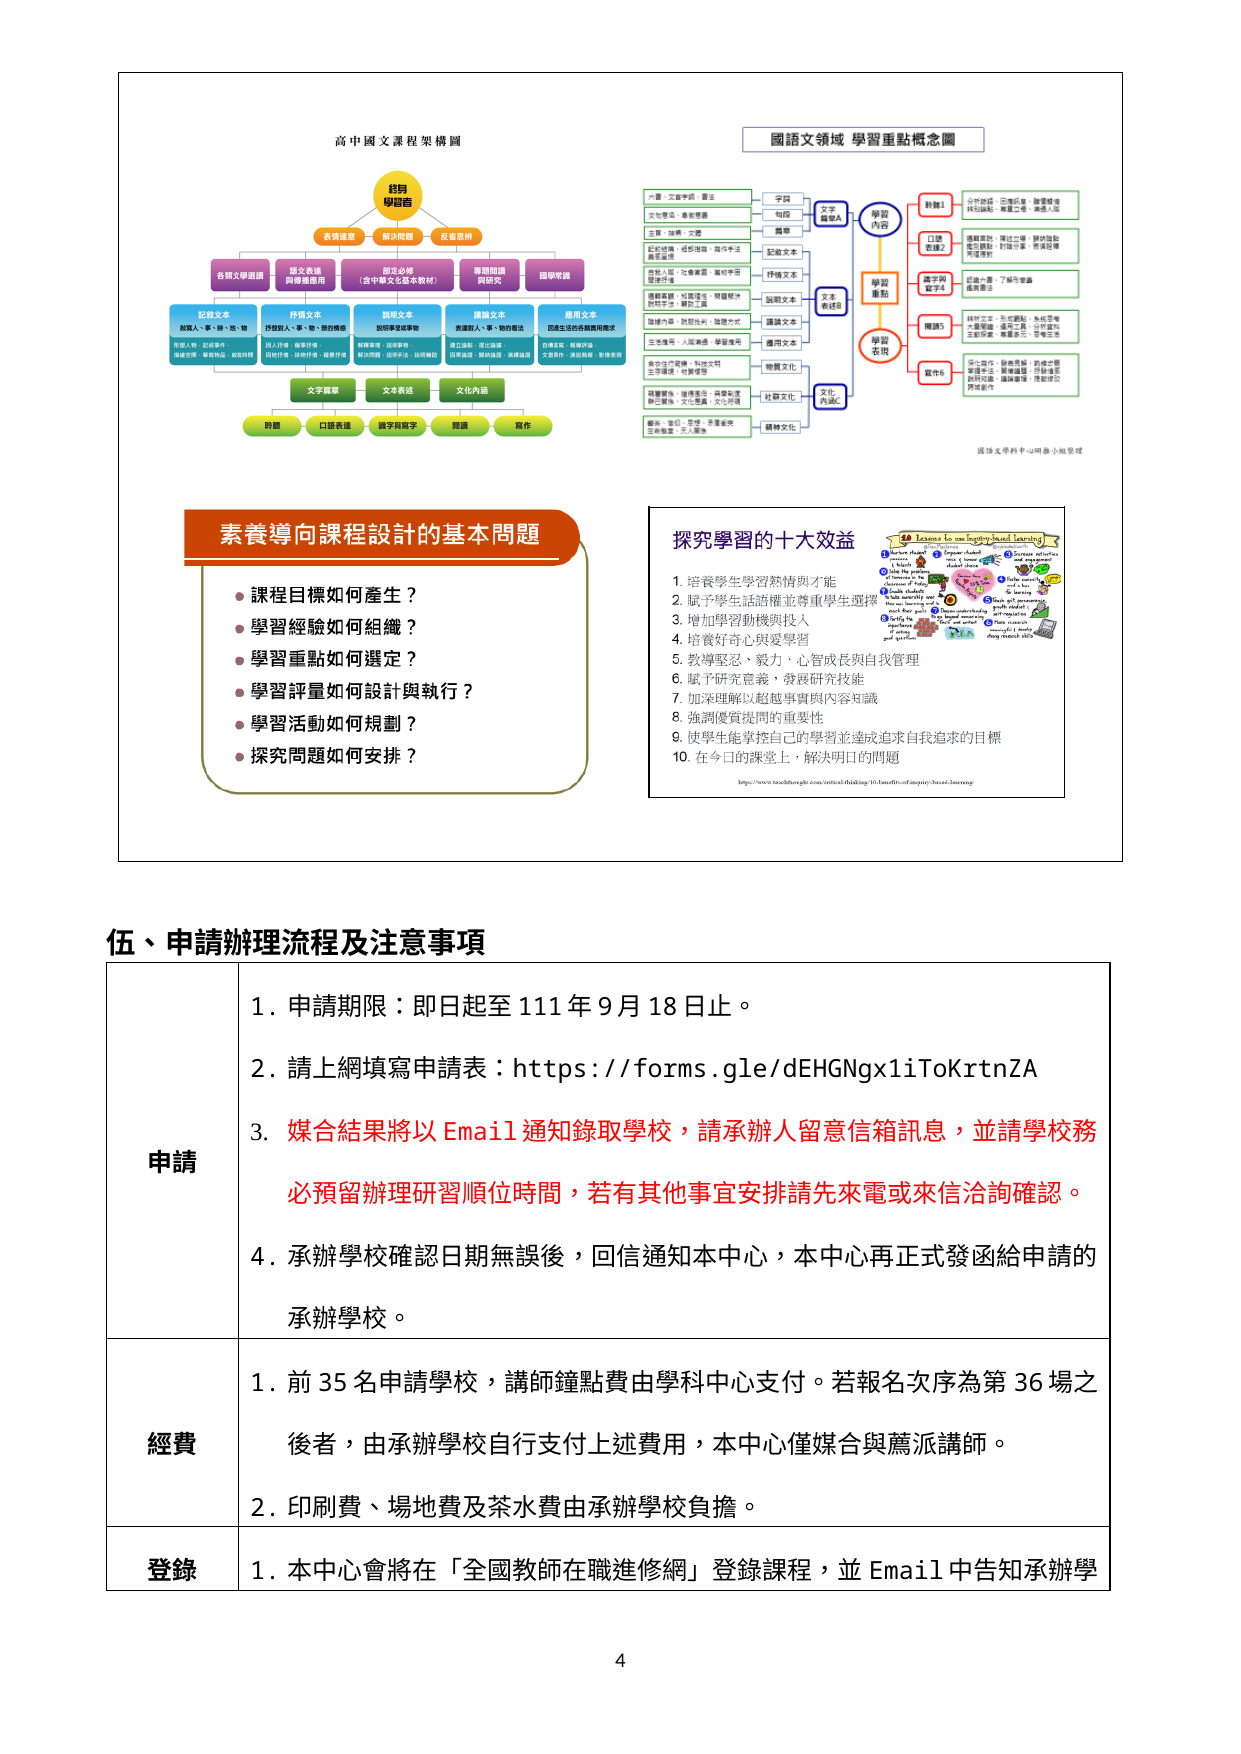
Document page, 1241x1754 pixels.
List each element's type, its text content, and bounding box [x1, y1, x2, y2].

text 伍、申請辦理流程及注意事項 [106, 899, 1134, 962]
table_cell 前35名申請學校，講師鐘點費由學科中心支付。若報名次序為第36場之後者，由承辦學校自行支付上述費用，本中心僅媒合與薦派講師。 印刷費、場地費及茶水費由承辦學校負擔。 [239, 1339, 1109, 1526]
table_header [119, 73, 1122, 861]
table_header [626, 73, 1087, 467]
table_cell 登錄 [107, 1527, 238, 1590]
table_header 申請 [107, 963, 238, 1338]
table_cell [153, 467, 626, 798]
table_cell 本中心會將在「全國教師在職進修網」登錄課程，並Email中告知承辦學校該課程代碼。 基於共享原則、使教學資源發揮最大效益，學科中心會先設定為可開放外校教師報名，總名額先設定為30人。 有意願參加研習的教師請上網詳閱課程相關資訊，並直接於線上報名。 研習辦理完畢隔天，請將簽到表傳真或掃描檔案寄至學科中心信箱，由學科中心核發研習時數。 [239, 1527, 1109, 1590]
table_header [153, 73, 626, 467]
table_cell [626, 467, 1087, 798]
table_header 申請期限：即日起至111年9月18日止。 請上網填寫申請表：https://forms.gle/dEHGNgx1iToKrtnZA 媒合結果將以Email通知錄取學校，請承辦人留意信箱訊息，並請學校務必預留辦理研習順位時間，若有其他事宜安排請先來電或來信洽詢確認。 承辦學校確認日期無誤後，回信通知本中心，本中心再正式發函給申請的承辦學校。 [239, 963, 1109, 1338]
table_cell 經費 [107, 1339, 238, 1526]
